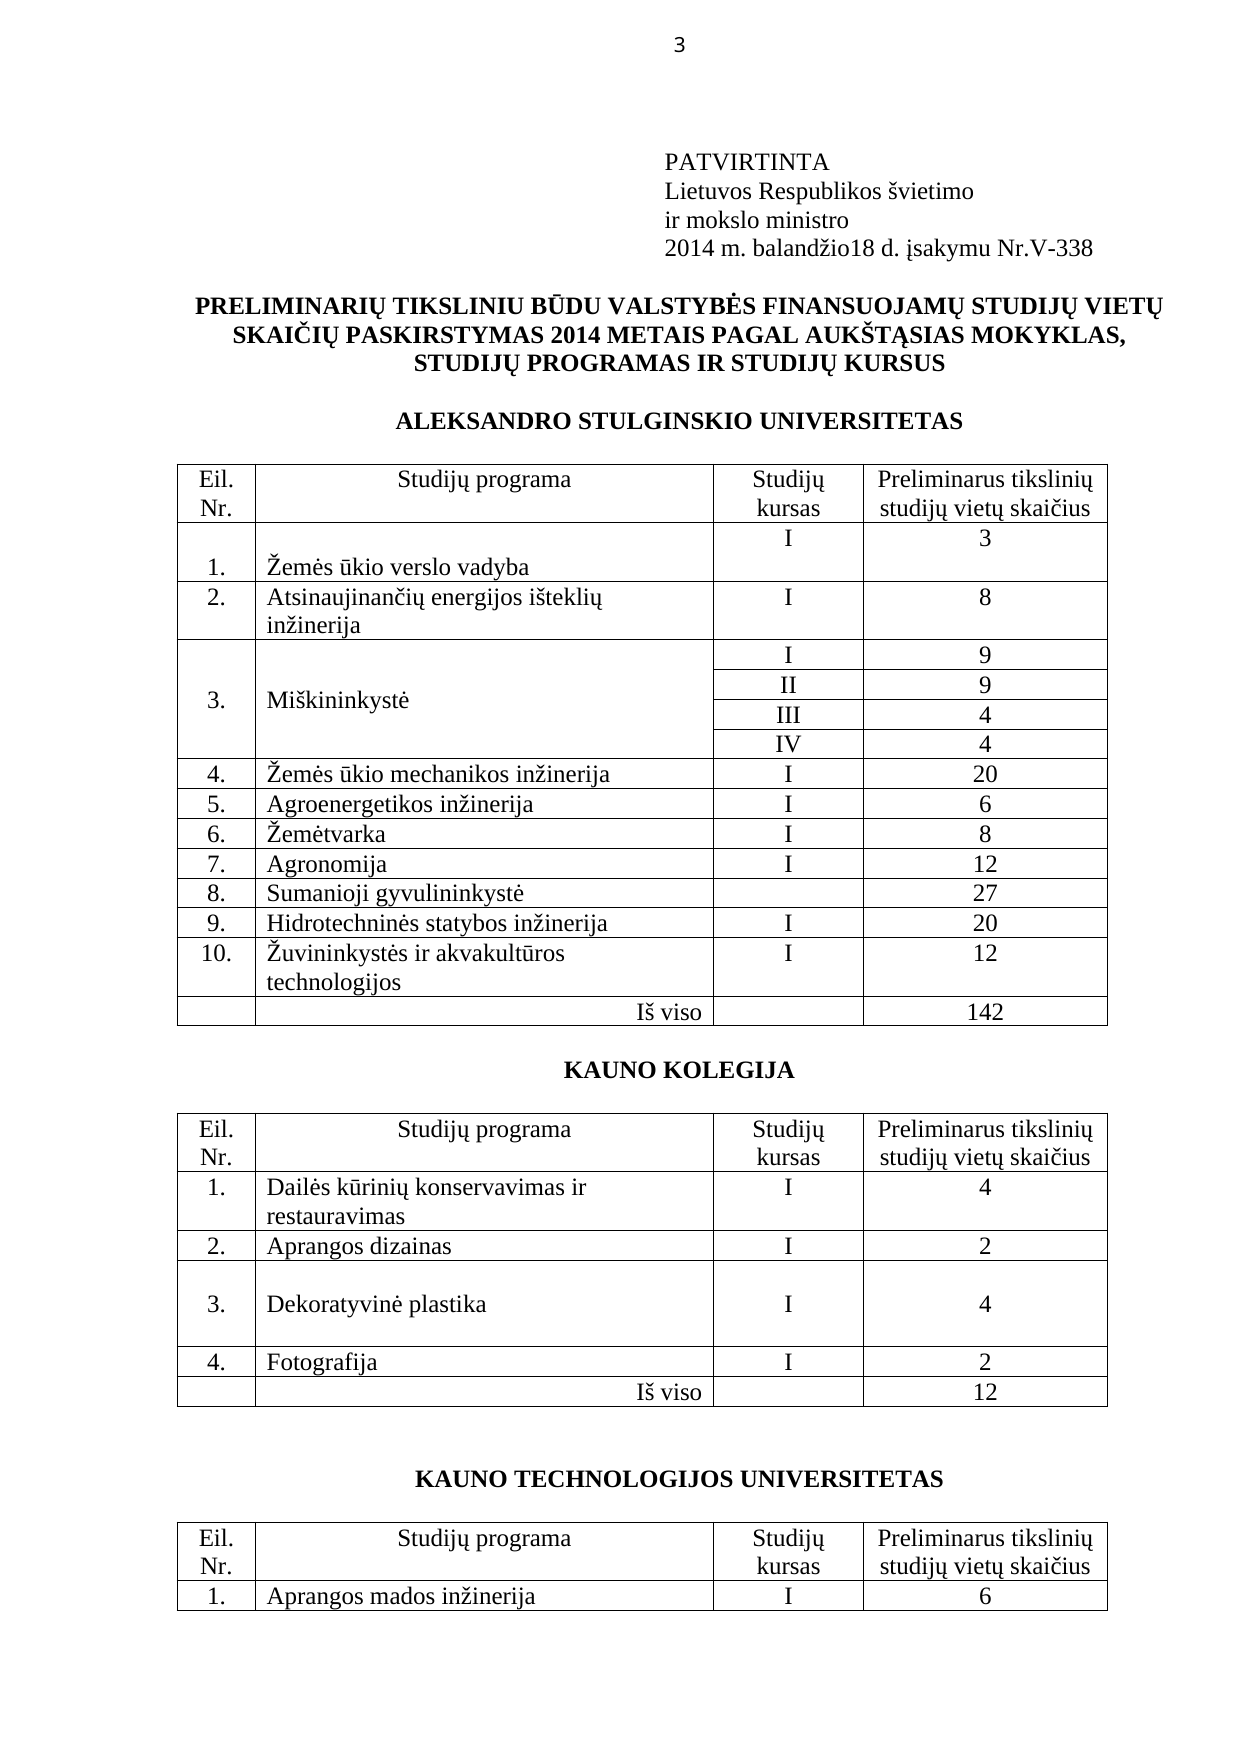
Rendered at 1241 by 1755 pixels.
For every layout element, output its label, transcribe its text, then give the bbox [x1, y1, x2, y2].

table_cell 3 [864, 523, 1107, 581]
table_cell Fotografija [256, 1347, 713, 1376]
table_cell I [714, 582, 863, 639]
table_cell 9. [178, 908, 255, 937]
table_cell 2. [178, 1231, 255, 1259]
table_cell [714, 997, 863, 1025]
table_header Studijų kursas [714, 1523, 863, 1580]
table_cell 4 [864, 1172, 1107, 1230]
table_cell Miškininkystė [256, 640, 713, 758]
table_cell [714, 879, 863, 907]
table_cell 4 [864, 700, 1107, 728]
table_cell [178, 1377, 255, 1406]
table_cell I [714, 819, 863, 848]
table_cell 4 [864, 1261, 1107, 1346]
table_cell Dekoratyvinė plastika [256, 1261, 713, 1346]
table_cell 142 [864, 997, 1107, 1025]
table_header Eil. Nr. [178, 1114, 255, 1171]
table_header Studijų kursas [714, 465, 863, 522]
table_cell I [714, 640, 863, 669]
table_cell 8 [864, 819, 1107, 848]
table_cell Žemės ūkio mechanikos inžinerija [256, 759, 713, 788]
table_cell 1. [178, 1172, 255, 1230]
table_cell 4. [178, 1347, 255, 1376]
table_cell Iš viso [256, 1377, 713, 1406]
table_cell 2 [864, 1347, 1107, 1376]
table_cell 1. [178, 523, 255, 581]
table_cell 7. [178, 849, 255, 877]
table_cell Aprangos dizainas [256, 1231, 713, 1259]
table_cell Žuvininkystės ir akvakultūros technologijos [256, 938, 713, 996]
table_header Preliminarus tikslinių studijų vietų skaičius [864, 465, 1107, 522]
table_cell I [714, 1231, 863, 1259]
table_cell II [714, 670, 863, 699]
table_header Studijų programa [256, 1114, 713, 1171]
table_header Preliminarus tikslinių studijų vietų skaičius [864, 1523, 1107, 1580]
table_cell 6 [864, 789, 1107, 818]
text Lietuvos Respublikos švietimo [177, 176, 1182, 205]
table_cell I [714, 938, 863, 996]
table_cell I [714, 908, 863, 937]
table_header Studijų programa [256, 465, 713, 522]
table_cell 5. [178, 789, 255, 818]
table_cell 12 [864, 1377, 1107, 1406]
table_header Studijų programa [256, 1523, 713, 1580]
table_cell I [714, 1581, 863, 1610]
table_cell Aprangos mados inžinerija [256, 1581, 713, 1610]
table_cell 10. [178, 938, 255, 996]
table_cell I [714, 523, 863, 581]
text KAUNO KOLEGIJA [177, 1055, 1182, 1084]
table_cell Hidrotechninės statybos inžinerija [256, 908, 713, 937]
text PRELIMINARIŲ TIKSLINIU BŪDU VALSTYBĖS FINANSUOJAMŲ STUDIJŲ VIETŲ SKAIČIŲ PASKIRSTYMAS 2014 METAIS PAGAL AUKŠTĄSIAS MOKYKLAS, STUDIJŲ PROGRAMAS IR STUDIJŲ KURSUS [177, 291, 1182, 377]
table_cell I [714, 1347, 863, 1376]
table_cell I [714, 789, 863, 818]
table_cell 20 [864, 759, 1107, 788]
table_cell Dailės kūrinių konservavimas ir restauravimas [256, 1172, 713, 1230]
text ir mokslo ministro [177, 205, 1182, 233]
table_cell 20 [864, 908, 1107, 937]
table_header Studijų kursas [714, 1114, 863, 1171]
text 2014 m. balandžio18 d. įsakymu Nr.V-338 [177, 233, 1182, 262]
table_cell 9 [864, 670, 1107, 699]
table_cell III [714, 700, 863, 728]
table_cell 3. [178, 1261, 255, 1346]
table_cell Atsinaujinančių energijos išteklių inžinerija [256, 582, 713, 639]
text KAUNO TECHNOLOGIJOS UNIVERSITETAS [177, 1464, 1182, 1493]
table_cell 6. [178, 819, 255, 848]
table_cell 9 [864, 640, 1107, 669]
table_cell I [714, 1261, 863, 1346]
table_cell I [714, 759, 863, 788]
text ALEKSANDRO STULGINSKIO UNIVERSITETAS [177, 406, 1182, 435]
table_cell Agroenergetikos inžinerija [256, 789, 713, 818]
table_cell I [714, 1172, 863, 1230]
table_cell 6 [864, 1581, 1107, 1610]
table_cell Iš viso [256, 997, 713, 1025]
table_header Eil. Nr. [178, 465, 255, 522]
table_cell 4 [864, 730, 1107, 758]
table_cell Žemėtvarka [256, 819, 713, 848]
table_header Eil. Nr. [178, 1523, 255, 1580]
table_header Preliminarus tikslinių studijų vietų skaičius [864, 1114, 1107, 1171]
table_cell [714, 1377, 863, 1406]
table_cell 12 [864, 938, 1107, 996]
table_cell 1. [178, 1581, 255, 1610]
table_cell IV [714, 730, 863, 758]
table_cell [178, 997, 255, 1025]
table_cell 8. [178, 879, 255, 907]
table_cell 12 [864, 849, 1107, 877]
table_cell 8 [864, 582, 1107, 639]
table_cell 3. [178, 640, 255, 758]
text PATVIRTINTA [177, 147, 1182, 176]
table_cell 2. [178, 582, 255, 639]
table_cell 4. [178, 759, 255, 788]
table_cell I [714, 849, 863, 877]
table_cell Sumanioji gyvulininkystė [256, 879, 713, 907]
table_cell 27 [864, 879, 1107, 907]
table_cell Žemės ūkio verslo vadyba [256, 523, 713, 581]
table_cell Agronomija [256, 849, 713, 877]
table_cell 2 [864, 1231, 1107, 1259]
